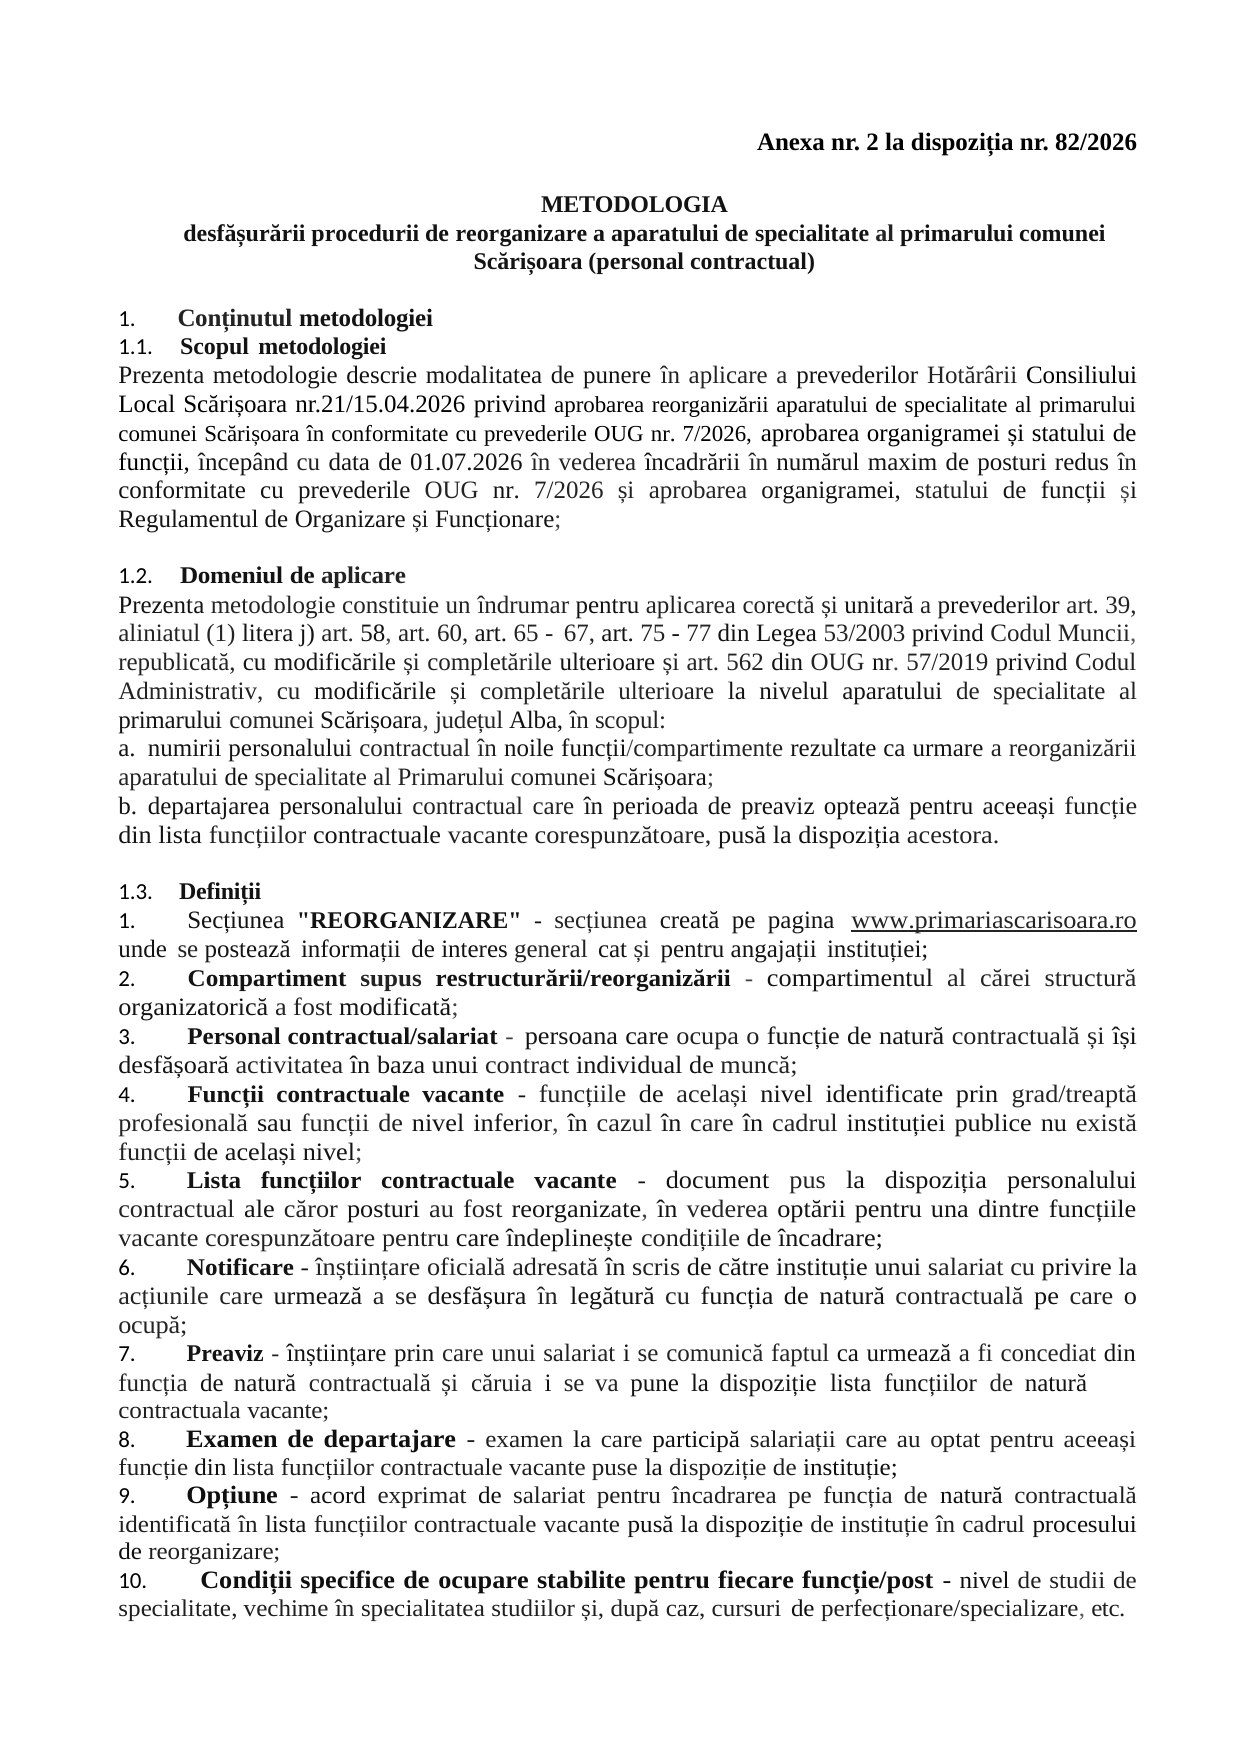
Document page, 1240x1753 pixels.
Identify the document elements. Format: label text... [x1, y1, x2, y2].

list Funcții contractuale vacante - funcțiile de același nivel identificate prin grad/treaptă profesională sau funcții de nivel inferior, în cazul în care în cadrul instituției publice nu există funcții de același nivel; [118, 1079, 1137, 1165]
list Lista funcțiilor contractuale vacante - document pus la dispoziția personalului contractual ale căror posturi au fost reorganizate, în vederea optării pentru una dintre funcțiile vacante corespunzătoare pentru care îndeplinește condițiile de încadrare; [118, 1165, 1137, 1252]
list Examen de departajare - examen la care participă salariații care au optat pentru aceeași funcție din lista funcțiilor contractuale vacante puse la dispoziție de instituție; [118, 1424, 1137, 1481]
text Anexa nr. 2 la dispoziția nr. 82/2026 [29, 130, 1137, 156]
text contractuala vacante; [118, 1396, 1137, 1424]
list Notificare - înștiințare oficială adresată în scris de către instituție unui salariat cu privire la acțiunile care urmează a se desfășura în legătură cu funcția de natură contractuală pe care o ocupă; [118, 1252, 1137, 1338]
text METODOLOGIA [131, 190, 1137, 218]
list Conținutul metodologiei [118, 303, 1137, 332]
list Compartiment supus restructurării/reorganizării - compartimentul al cărei structură organizatorică a fost modificată; [118, 963, 1137, 1021]
list departajarea personalului contractual care în perioada de preaviz optează pentru aceeași funcție din lista funcțiilor contractuale vacante corespunzătoare, pusă la dispoziția acestora. [118, 791, 1137, 848]
list Secțiunea "REORGANIZARE" - secțiunea creată pe pagina www.primariascarisoara.ro unde se postează informații de interes general cat și pentru angajații instituției; [118, 905, 1137, 963]
list Definiții [118, 877, 1137, 905]
list Scopul metodologiei [118, 332, 1137, 360]
text Prezenta metodologie constituie un îndrumar pentru aplicarea corectă și unitară a prevederilor art. 39, aliniatul (1) litera j) art. 58, art. 60, art. 65 - 67, art. 75 - 77 din Legea 53/2003 privind Codul Muncii, republicată, cu modificările și completările ulterioare și art. 562 din OUG nr. 57/2019 privind Codul Administrativ, cu modificările și completările ulterioare la nivelul aparatului de specialitate al primarului comunei Scărișoara, județul Alba, în scopul: [118, 590, 1137, 733]
list Domeniul de aplicare [118, 562, 1137, 590]
list numirii personalului contractual în noile funcții/compartimente rezultate ca urmare a reorganizării aparatului de specialitate al Primarului comunei Scărișoara; [118, 733, 1137, 791]
text Prezenta metodologie descrie modalitatea de punere în aplicare a prevederilor Hotărârii Consiliului Local Scărișoara nr.21/15.04.2026 privind aprobarea reorganizării aparatului de specialitate al primarului comunei Scărișoara în conformitate cu prevederile OUG nr. 7/2026, aprobarea organigramei și statului de funcții, începând cu data de 01.07.2026 în vederea încadrării în numărul maxim de posturi redus în conformitate cu prevederile OUG nr. 7/2026 și aprobarea organigramei, statului de funcții și Regulamentul de Organizare și Funcționare; [118, 360, 1137, 533]
list Opțiune - acord exprimat de salariat pentru încadrarea pe funcția de natură contractuală identificată în lista funcțiilor contractuale vacante pusă la dispoziție de instituție în cadrul procesului de reorganizare; [118, 1481, 1137, 1565]
text desfășurării procedurii de reorganizare a aparatului de specialitate al primarului comunei Scărișoara (personal contractual) [152, 219, 1137, 274]
list Condiții specifice de ocupare stabilite pentru fiecare funcție/post - nivel de studii de specialitate, vechime în specialitatea studiilor și, după caz, cursuri de perfecționare/specializare, etc. [118, 1565, 1137, 1622]
list Personal contractual/salariat - persoana care ocupa o funcție de natură contractuală și își desfășoară activitatea în baza unui contract individual de muncă; [118, 1021, 1137, 1079]
list Preaviz - înștiințare prin care unui salariat i se comunică faptul ca urmează a fi concediat din funcția de natură contractuală și căruia i se va pune la dispoziție lista funcțiilor de natură [118, 1338, 1137, 1396]
